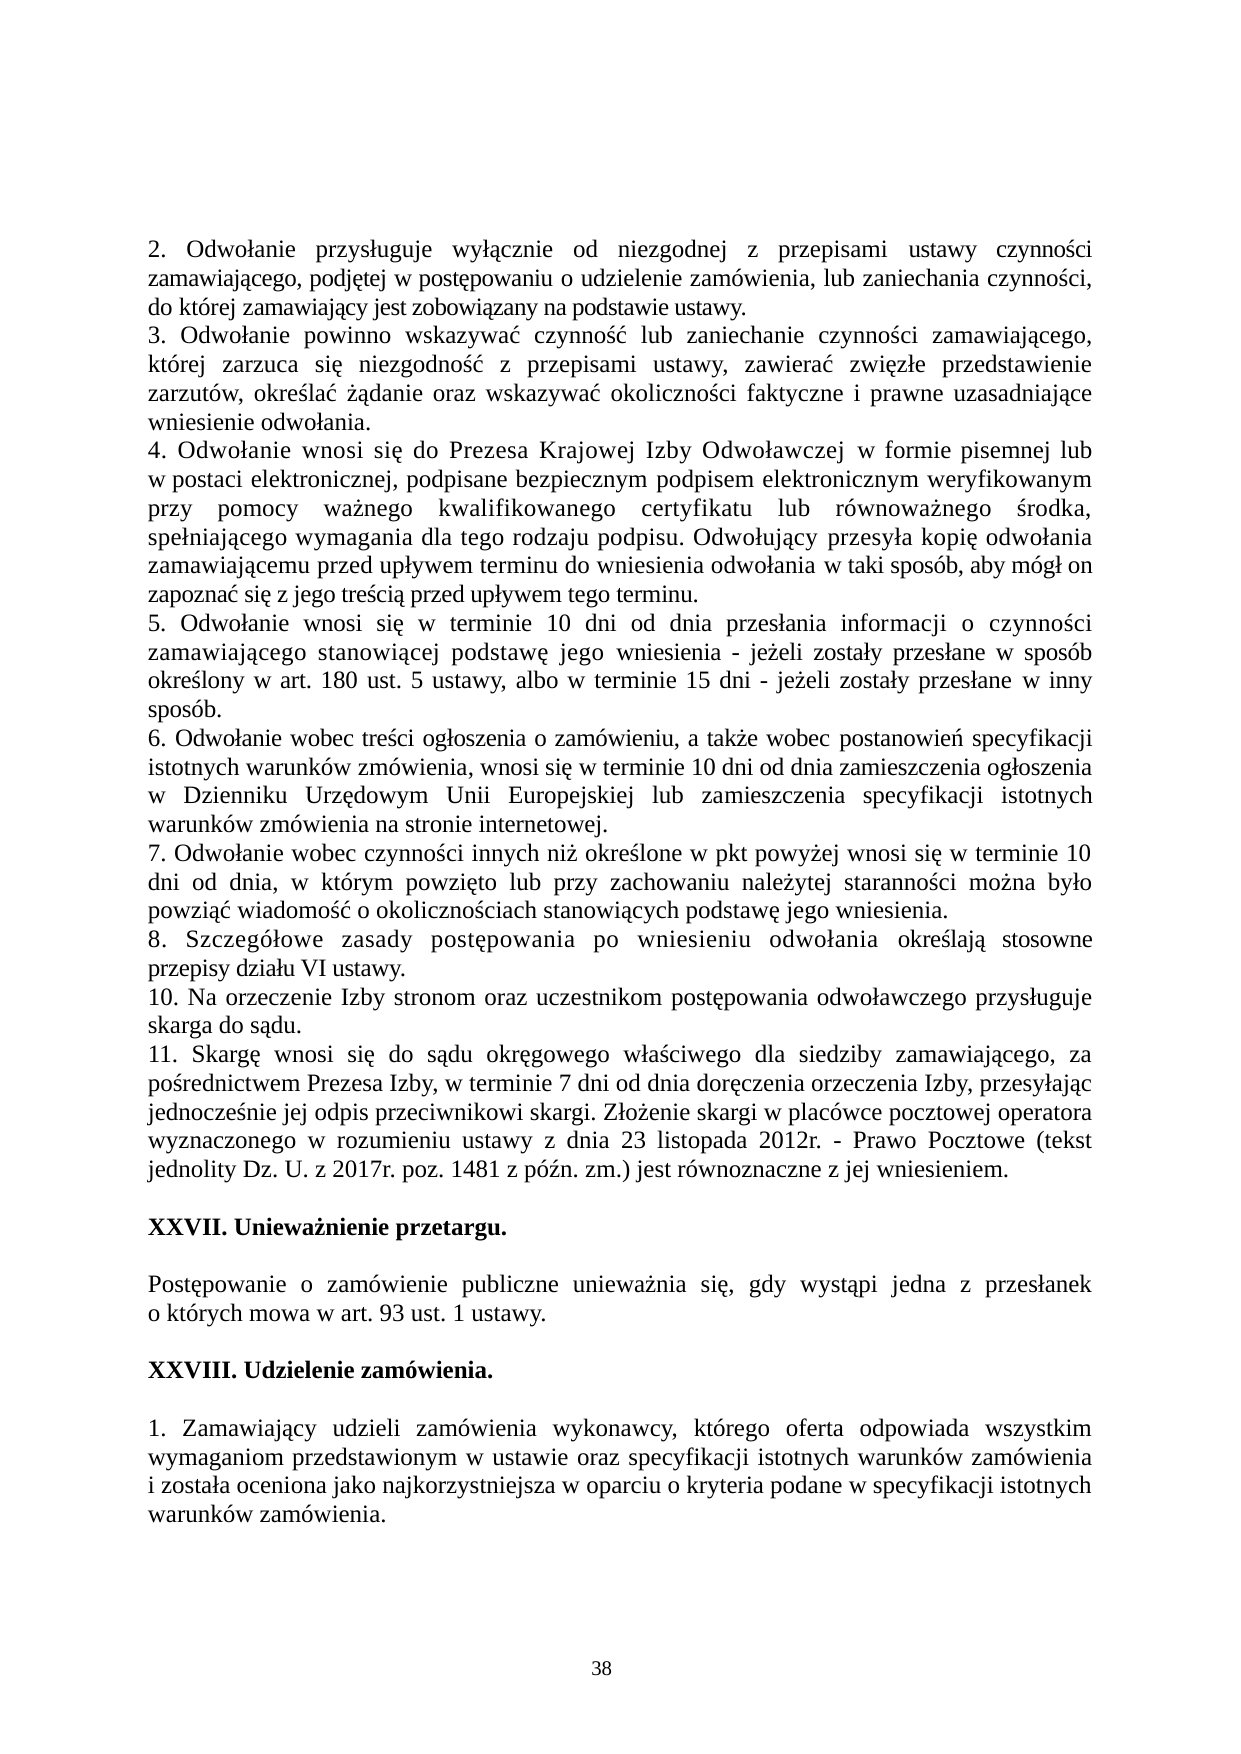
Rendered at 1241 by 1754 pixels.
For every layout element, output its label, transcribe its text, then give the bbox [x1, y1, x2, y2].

text 7. Odwołanie wobec czynności innych niż określone w pkt powyżej wnosi się w terminie 10 dni od dnia, w którym powzięto lub przy zachowaniu należytej staranności można było powziąć wiadomość o okolicznościach stanowiących podstawę jego wniesienia. [148, 838, 1093, 924]
text 8. Szczegółowe zasady postępowania po wniesieniu odwołania określają stosowne przepisy działu VI ustawy. [148, 924, 1093, 982]
text 11. Skargę wnosi się do sądu okręgowego właściwego dla siedziby zamawiającego, za pośrednictwem Prezesa Izby, w terminie 7 dni od dnia doręczenia orzeczenia Izby, przesyłając jednocześnie jej odpis przeciwnikowi skargi. Złożenie skargi w placówce pocztowej operatora wyznaczonego w rozumieniu ustawy z dnia 23 listopada 2012r. - Prawo Pocztowe (tekst jednolity Dz. U. z 2017r. poz. 1481 z późn. zm.) jest równoznaczne z jej wniesieniem. [148, 1039, 1093, 1183]
text Postępowanie o zamówienie publiczne unieważnia się, gdy wystąpi jedna z przesłanek o których mowa w art. 93 ust. 1 ustawy. [148, 1269, 1093, 1327]
text XXVIII. Udzielenie zamówienia. [148, 1356, 1093, 1384]
text XXVII. Unieważnienie przetargu. [148, 1212, 1093, 1241]
text 4. Odwołanie wnosi się do Prezesa Krajowej Izby Odwoławczej w formie pisemnej lub w postaci elektronicznej, podpisane bezpiecznym podpisem elektronicznym weryfikowanym przy pomocy ważnego kwalifikowanego certyfikatu lub równoważnego środka, spełniającego wymagania dla tego rodzaju podpisu. Odwołujący przesyła kopię odwołania zamawiającemu przed upływem terminu do wniesienia odwołania w taki sposób, aby mógł on zapoznać się z jego treścią przed upływem tego terminu. [148, 436, 1093, 608]
text 10. Na orzeczenie Izby stronom oraz uczestnikom postępowania odwoławczego przysługuje skarga do sądu. [148, 982, 1093, 1039]
text 2. Odwołanie przysługuje wyłącznie od niezgodnej z przepisami ustawy czynności zamawiającego, podjętej w postępowaniu o udzielenie zamówienia, lub zaniechania czynności, do której zamawiający jest zobowiązany na podstawie ustawy. [148, 234, 1093, 321]
text 1. Zamawiający udzieli zamówienia wykonawcy, którego oferta odpowiada wszystkim wymaganiom przedstawionym w ustawie oraz specyfikacji istotnych warunków zamówienia i została oceniona jako najkorzystniejsza w oparciu o kryteria podane w specyfikacji istotnych warunków zamówienia. [148, 1413, 1093, 1528]
text 6. Odwołanie wobec treści ogłoszenia o zamówieniu, a także wobec postanowień specyfikacji istotnych warunków zmówienia, wnosi się w terminie 10 dni od dnia zamieszczenia ogłoszenia w Dzienniku Urzędowym Unii Europejskiej lub zamieszczenia specyfikacji istotnych warunków zmówienia na stronie internetowej. [148, 723, 1093, 838]
text 3. Odwołanie powinno wskazywać czynność lub zaniechanie czynności zamawiającego, której zarzuca się niezgodność z przepisami ustawy, zawierać zwięzłe przedstawienie zarzutów, określać żądanie oraz wskazywać okoliczności faktyczne i prawne uzasadniające wniesienie odwołania. [148, 321, 1093, 436]
text 5. Odwołanie wnosi się w terminie 10 dni od dnia przesłania informacji o czynności zamawiającego stanowiącej podstawę jego wniesienia - jeżeli zostały przesłane w sposób określony w art. 180 ust. 5 ustawy, albo w terminie 15 dni - jeżeli zostały przesłane w inny sposób. [148, 608, 1093, 723]
